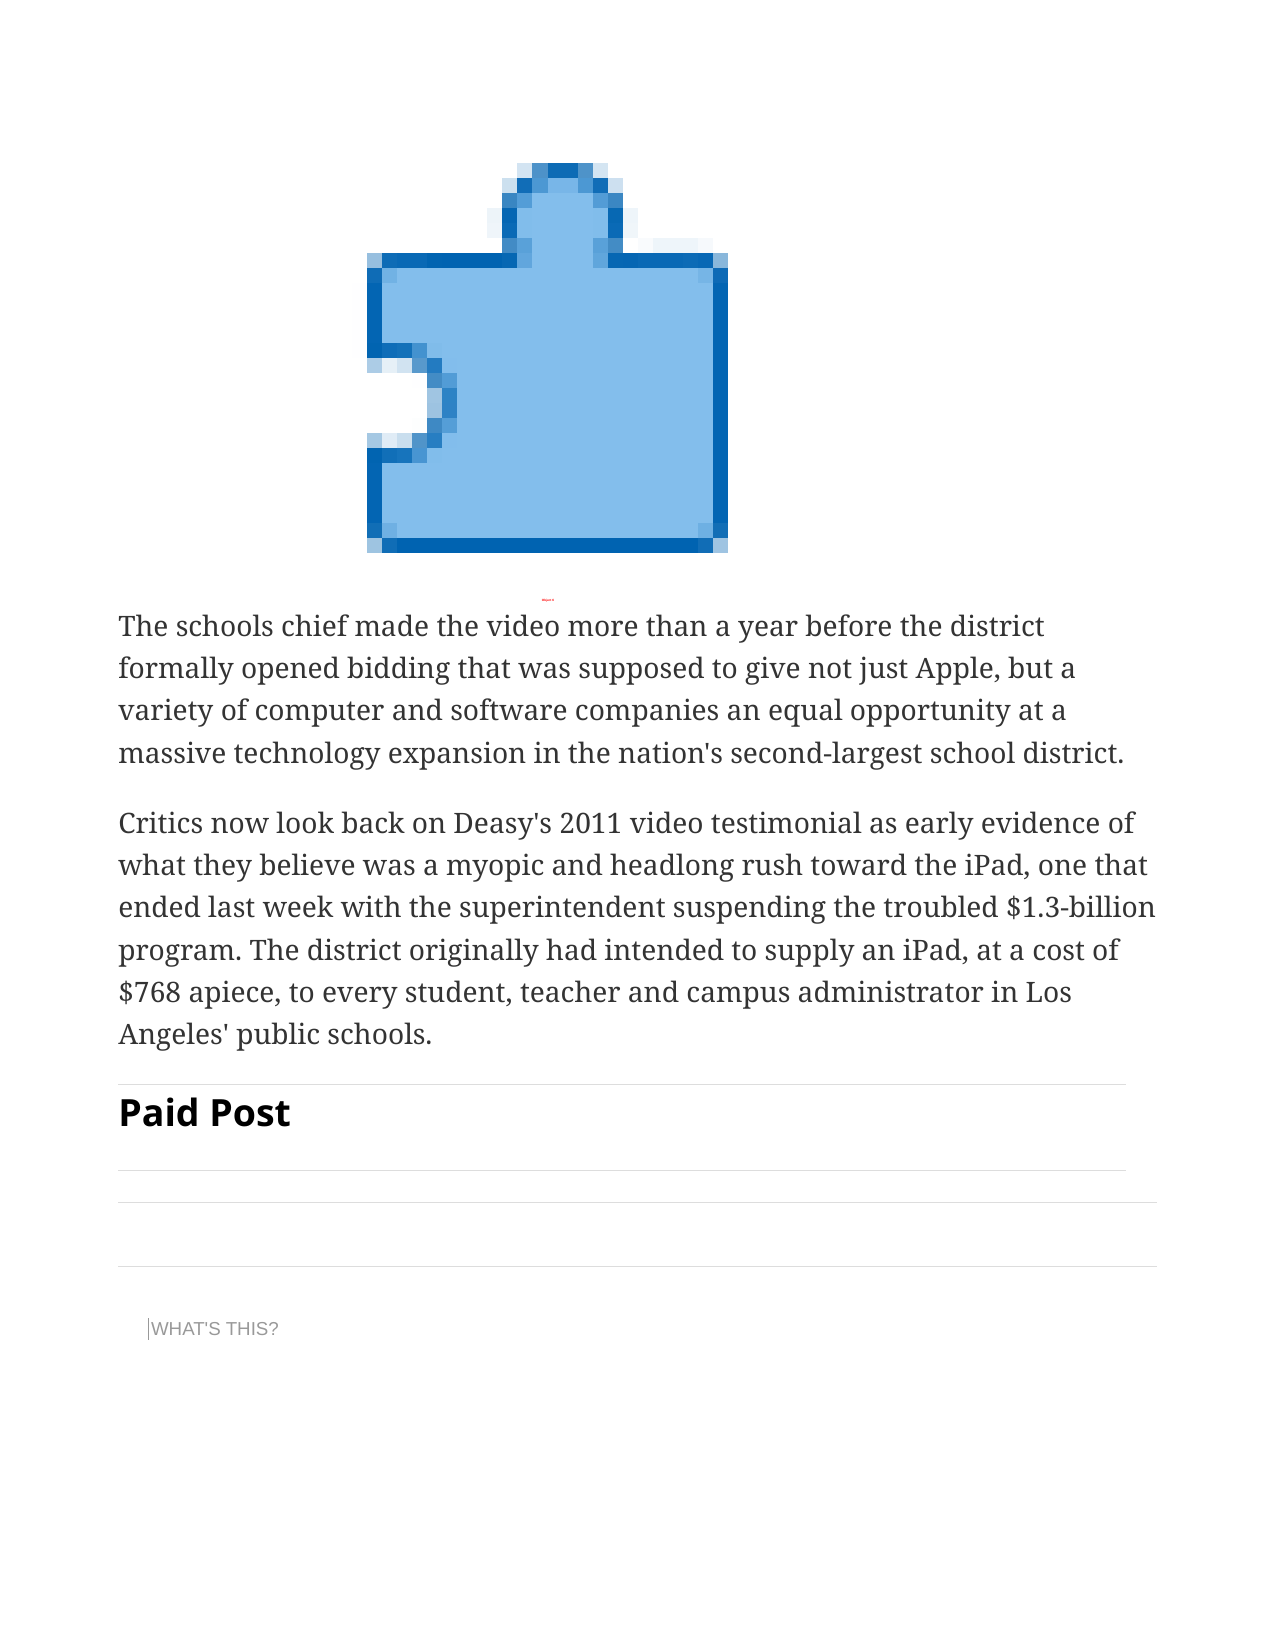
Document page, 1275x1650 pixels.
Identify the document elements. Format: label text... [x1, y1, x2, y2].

text The schools chief made the video more than a year before the district formally opened bidding that was supposed to give not just Apple, but a variety of computer and software companies an equal opportunity at a massive technology expansion in the nation's second-largest school district. [118, 602, 1157, 771]
text WHAT'S THIS? [149, 1318, 1147, 1340]
text Critics now look back on Deasy's 2011 video testimonial as early evidence of what they believe was a myopic and headlong rush toward the iPad, one that ended last week with the superintendent suspending the troubled $1.3-billion program. The district originally had intended to supply an iPad, at a cost of $768 apiece, to every student, teacher and campus administrator in Los Angeles' public schools. [118, 799, 1157, 1052]
subtitle Paid Post [118, 1085, 1126, 1170]
